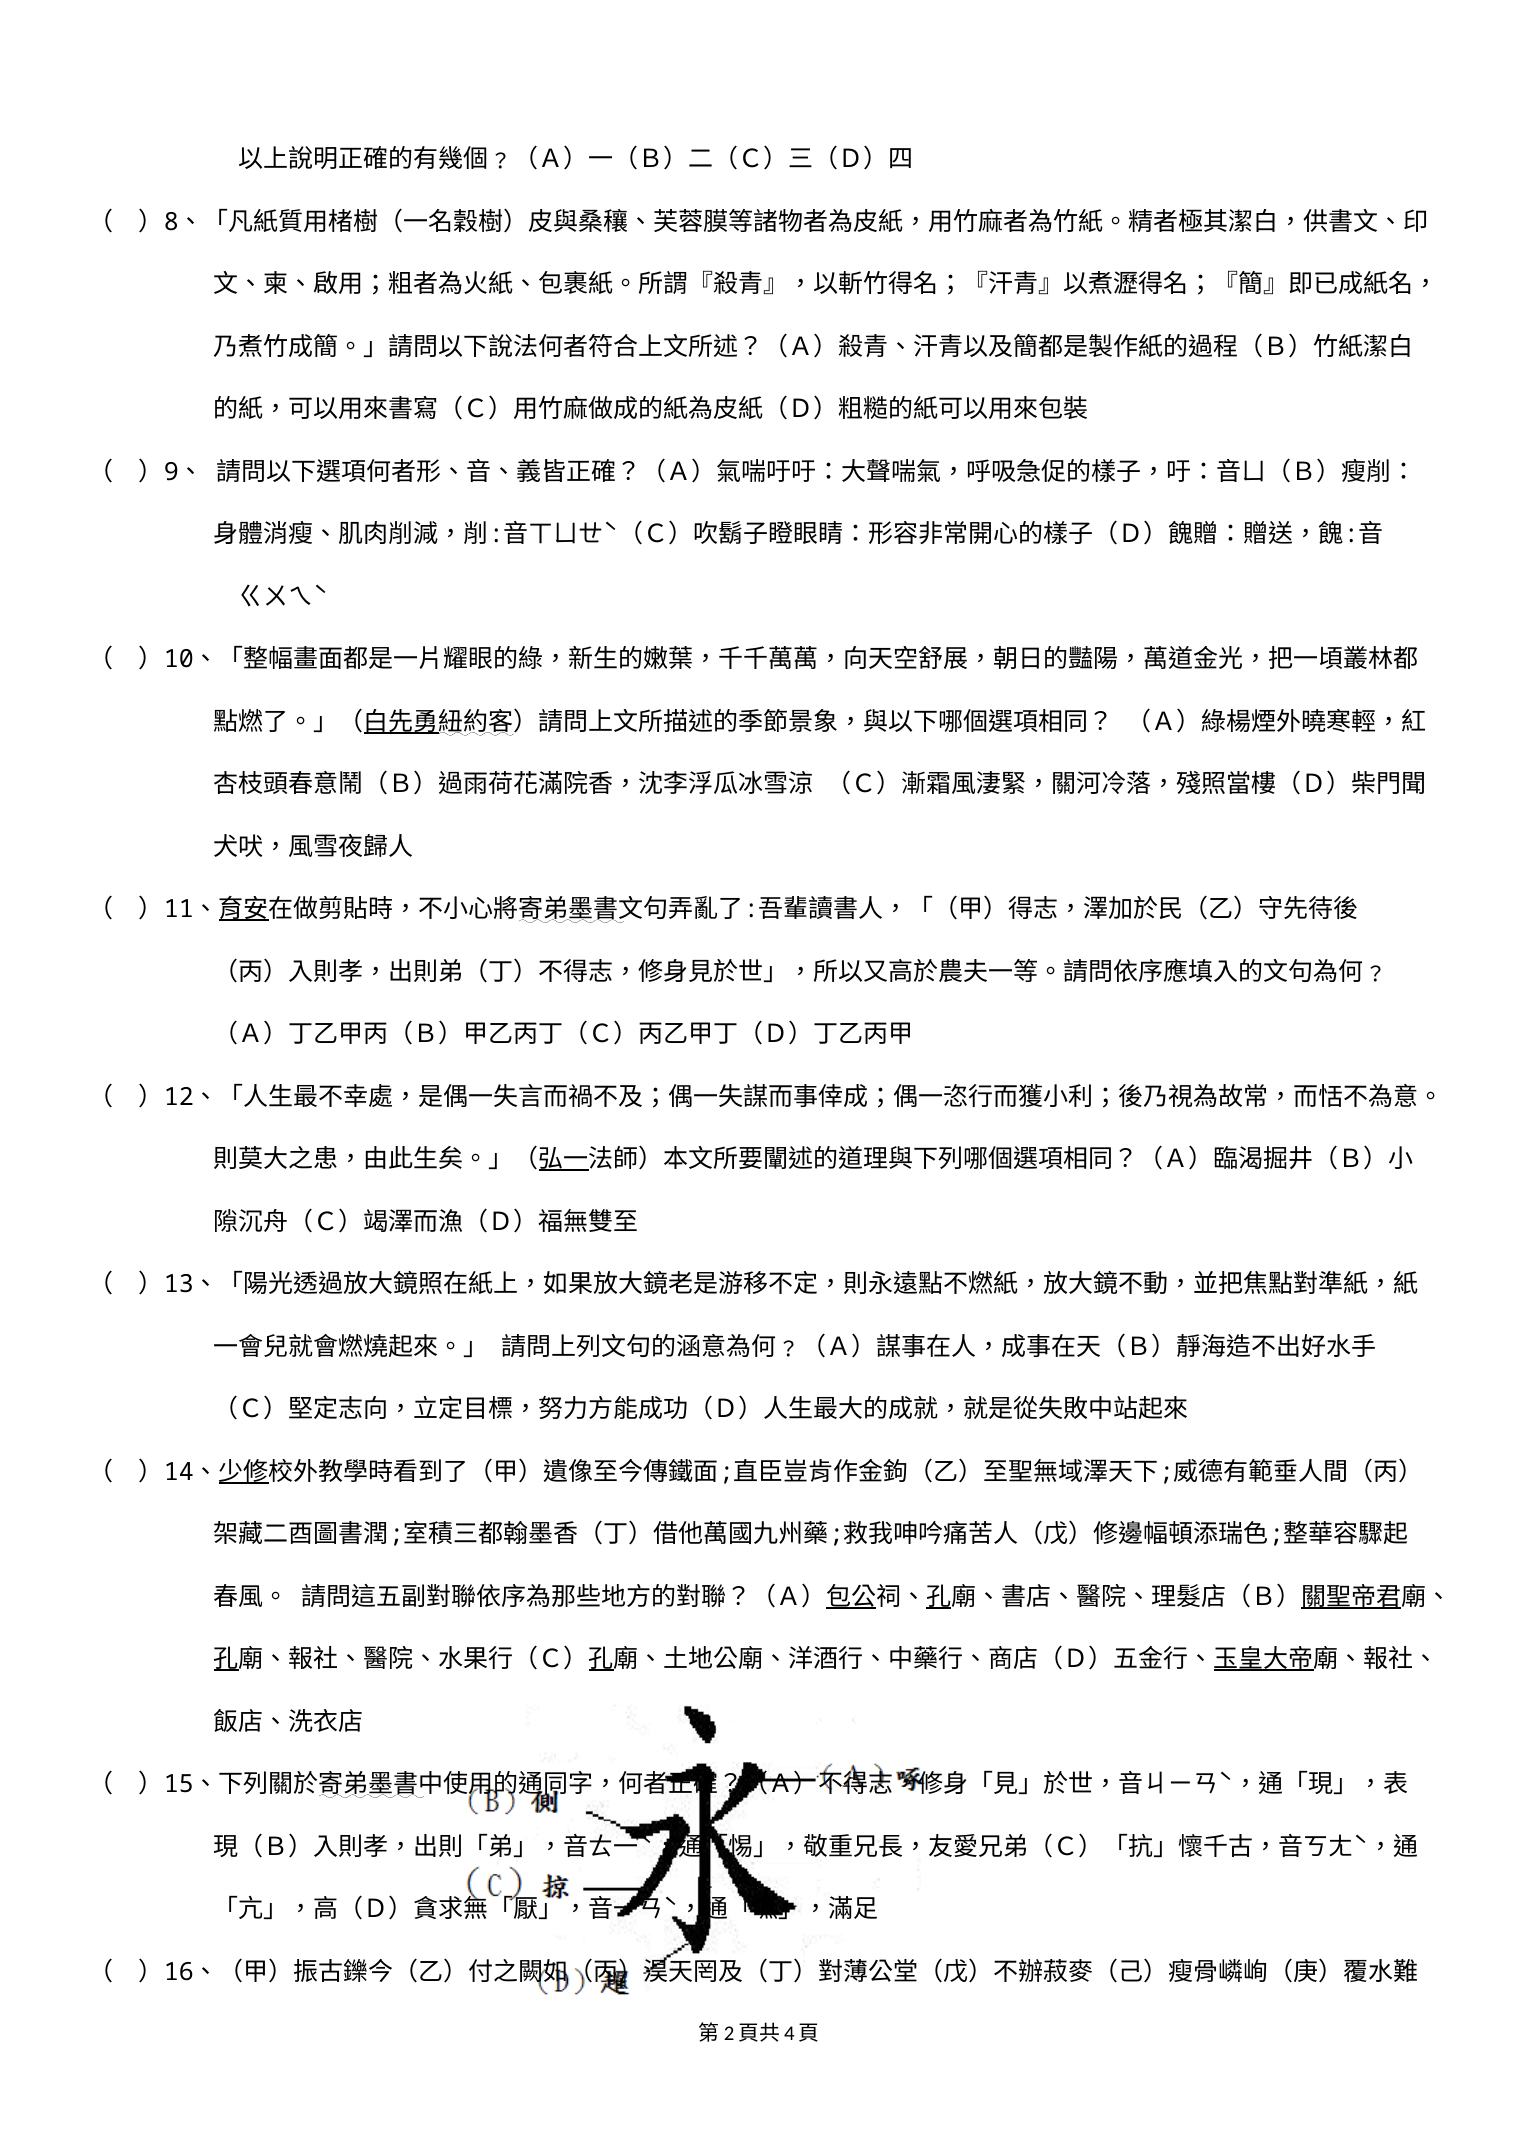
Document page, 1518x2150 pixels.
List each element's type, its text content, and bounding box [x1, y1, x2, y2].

text 以上說明正確的有幾個﹖（Ａ）一（Ｂ）二（Ｃ）三（Ｄ）四 [89, 115, 1429, 177]
text （ ）9、 請問以下選項何者形、音、義皆正確？（Ａ）氣喘吁吁：大聲喘氣，呼吸急促的樣子，吁：音ㄩ（Ｂ）瘦削：身體消瘦、肌肉削減，削:音ㄒㄩㄝˋ（Ｃ）吹鬍子瞪眼睛：形容非常開心的樣子（Ｄ）餽贈：贈送，餽:音 [89, 427, 1429, 552]
text （ ）14、少修校外教學時看到了（甲）遺像至今傳鐵面;直臣豈肯作金鉤（乙）至聖無域澤天下;威德有範垂人間（丙）架藏二酉圖書潤;室積三都翰墨香（丁）借他萬國九州藥;救我呻吟痛苦人（戊）修邊幅頓添瑞色;整華容驟起春風。 請問這五副對聯依序為那些地方的對聯？（Ａ）包公祠、孔廟、書店、醫院、理髮店（Ｂ）關聖帝君廟、孔廟、報社、醫院、水果行（Ｃ）孔廟、土地公廟、洋酒行、中藥行、商店（Ｄ）五金行、玉皇大帝廟、報社、飯店、洗衣店 [89, 1427, 1429, 1740]
text ㄍㄨㄟˋ [89, 552, 1429, 615]
text （ ）16、（甲）振古鑠今（乙）付之闕如（丙）淏天罔及（丁）對薄公堂（戊）不辦菽麥（己）瘦骨嶙峋（庚）覆水難收。請問上列成語用字完全正確的是（Ａ）乙丁戊（Ｂ）乙己庚（Ｃ）甲丙庚（Ｄ）甲丙戊 [89, 1927, 418, 1990]
text （ ）15、下列關於寄弟墨書中使用的通同字，何者正確？（Ａ）不得志，修身「見」於世，音ㄐㄧㄢˋ，通「現」，表現（Ｂ）入則孝，出則「弟」，音ㄊ一ˋ，通「惕」，敬重兄長，友愛兄弟（Ｃ）「抗」懷千古，音ㄎㄤˋ，通「亢」，高（Ｄ）貪求無「厭」，音一ㄢˋ，通「嚥」，滿足 [999, 1740, 1429, 1927]
text （ ）8、「凡紙質用楮樹（一名穀樹）皮與桑穰、芙蓉膜等諸物者為皮紙，用竹麻者為竹紙。精者極其潔白，供書文、印文、柬、啟用；粗者為火紙、包裹紙。所謂『殺青』，以斬竹得名；『汗青』以煮瀝得名；『簡』即已成紙名，乃煮竹成簡。」請問以下說法何者符合上文所述？（Ａ）殺青、汗青以及簡都是製作紙的過程（Ｂ）竹紙潔白的紙，可以用來書寫（Ｃ）用竹麻做成的紙為皮紙（Ｄ）粗糙的紙可以用來包裝 [89, 177, 1429, 427]
text （ ）16、（甲）振古鑠今（乙）付之闕如（丙）淏天罔及（丁）對薄公堂（戊）不辦菽麥（己）瘦骨嶙峋（庚）覆水難收。請問上列成語用字完全正確的是（Ａ）乙丁戊（Ｂ）乙己庚（Ｃ）甲丙庚（Ｄ）甲丙戊 [999, 1927, 1429, 1990]
text （ ）15、下列關於寄弟墨書中使用的通同字，何者正確？（Ａ）不得志，修身「見」於世，音ㄐㄧㄢˋ，通「現」，表現（Ｂ）入則孝，出則「弟」，音ㄊ一ˋ，通「惕」，敬重兄長，友愛兄弟（Ｃ）「抗」懷千古，音ㄎㄤˋ，通「亢」，高（Ｄ）貪求無「厭」，音一ㄢˋ，通「嚥」，滿足 [89, 1740, 418, 1927]
text （ ）11、育安在做剪貼時，不小心將寄弟墨書文句弄亂了:吾輩讀書人，「（甲）得志，澤加於民（乙）守先待後（丙）入則孝，出則弟（丁）不得志，修身見於世」，所以又高於農夫一等。請問依序應填入的文句為何﹖（Ａ）丁乙甲丙（Ｂ）甲乙丙丁（Ｃ）丙乙甲丁（Ｄ）丁乙丙甲 [89, 865, 1429, 1052]
text （ ）10、「整幅畫面都是一片耀眼的綠，新生的嫩葉，千千萬萬，向天空舒展，朝日的豔陽，萬道金光，把一頃叢林都點燃了。」（白先勇紐約客）請問上文所描述的季節景象，與以下哪個選項相同？ （Ａ）綠楊煙外曉寒輕，紅杏枝頭春意鬧（Ｂ）過雨荷花滿院香，沈李浮瓜冰雪涼 （Ｃ）漸霜風淒緊，關河冷落，殘照當樓（Ｄ）柴門聞犬吠，風雪夜歸人 [89, 615, 1429, 865]
text （ ）13、「陽光透過放大鏡照在紙上，如果放大鏡老是游移不定，則永遠點不燃紙，放大鏡不動，並把焦點對準紙，紙一會兒就會燃燒起來。」 請問上列文句的涵意為何﹖（Ａ）謀事在人，成事在天（Ｂ）靜海造不出好水手（Ｃ）堅定志向，立定目標，努力方能成功（Ｄ）人生最大的成就，就是從失敗中站起來 [89, 1240, 1429, 1427]
text （ ）12、「人生最不幸處，是偶一失言而禍不及；偶一失謀而事倖成；偶一恣行而獲小利；後乃視為故常，而恬不為意。則莫大之患，由此生矣。」（弘一法師）本文所要闡述的道理與下列哪個選項相同？（Ａ）臨渴掘井（Ｂ）小隙沉舟（Ｃ）竭澤而漁（Ｄ）福無雙至 [89, 1052, 1429, 1240]
